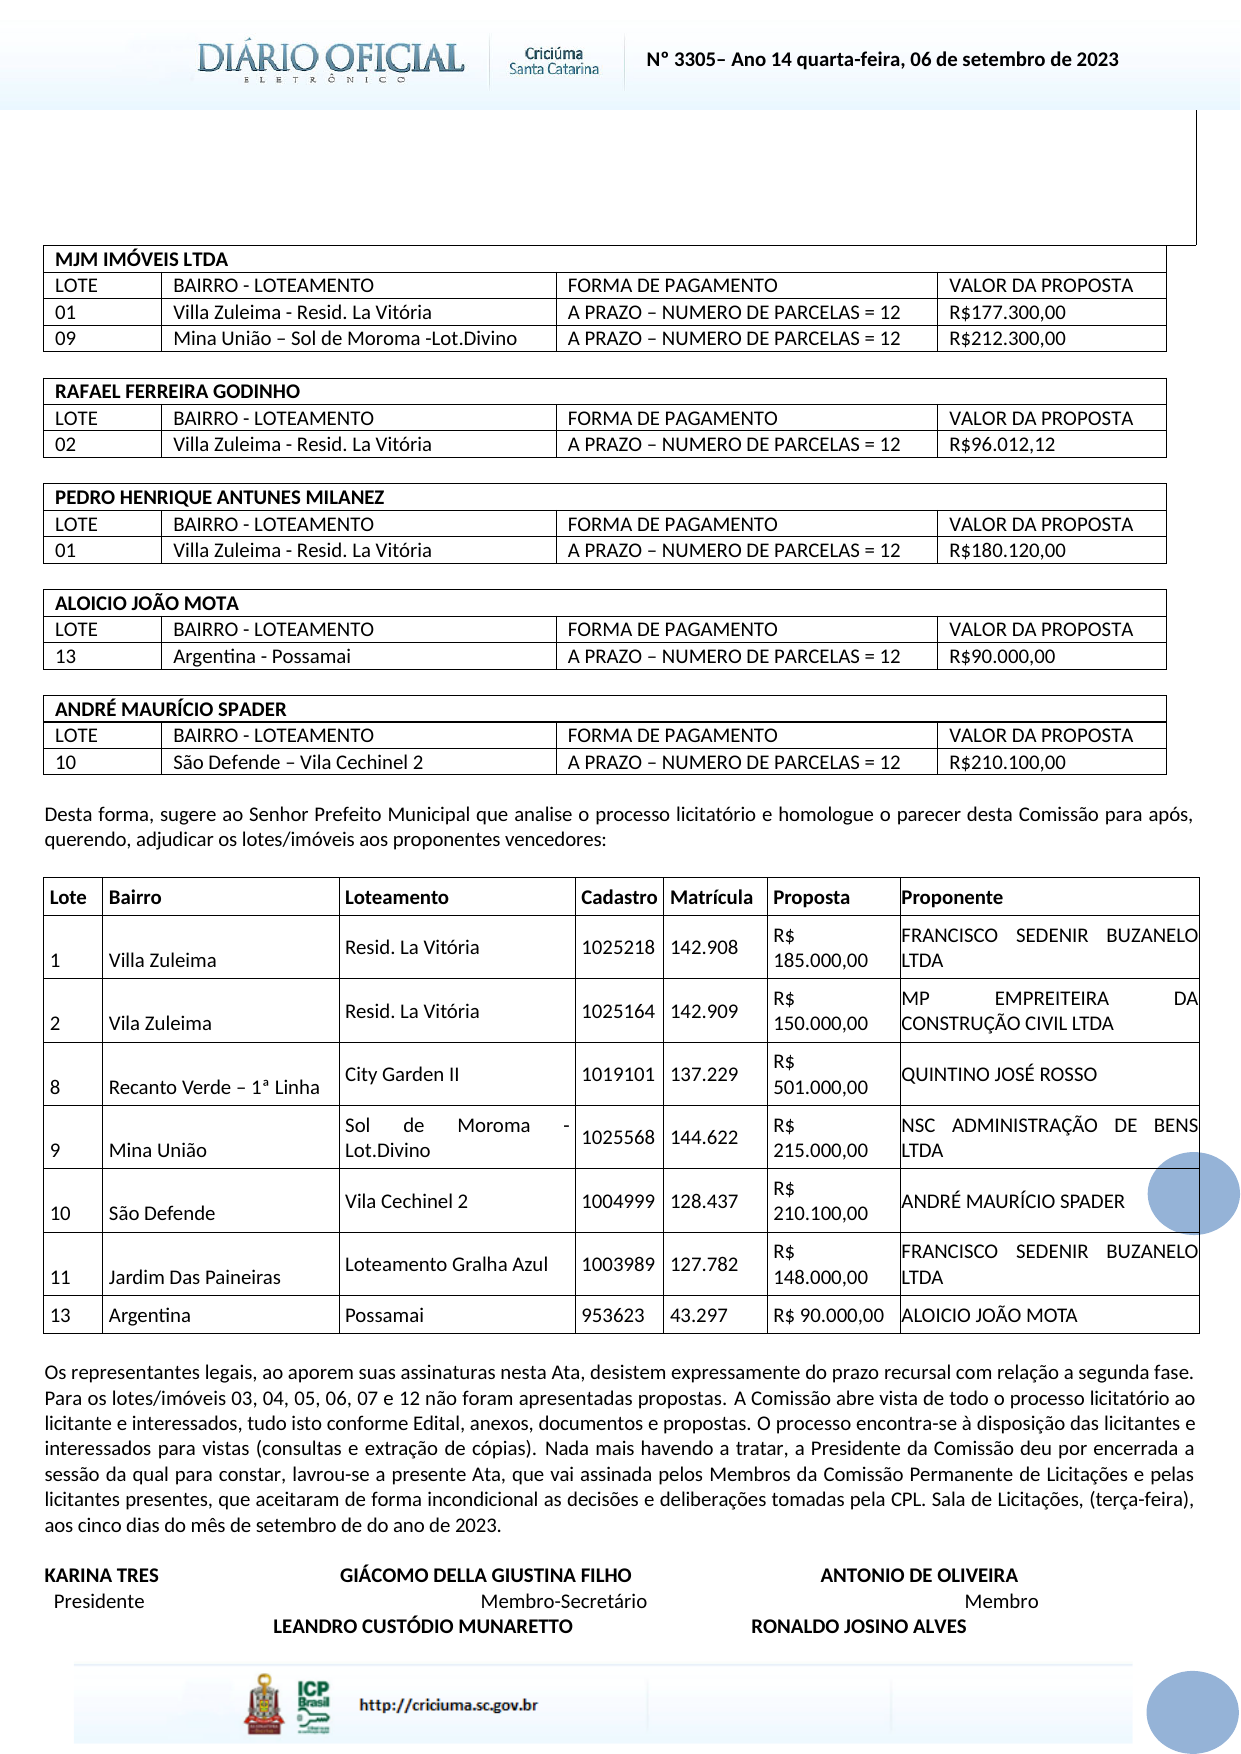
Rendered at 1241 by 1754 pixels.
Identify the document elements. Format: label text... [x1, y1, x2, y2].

table_cell FORMA DE PAGAMENTO [557, 723, 937, 748]
table_cell Villa Zuleima [103, 916, 339, 978]
table_cell 11 [44, 1233, 102, 1295]
table_cell 953623 [576, 1296, 663, 1333]
table_cell R$96.012,12 [938, 431, 1166, 457]
table_cell FORMA DE PAGAMENTO [557, 405, 937, 430]
table_cell R$180.120,00 [938, 537, 1166, 563]
table_cell BAIRRO - LOTEAMENTO [162, 273, 556, 298]
table_cell BAIRRO - LOTEAMENTO [162, 723, 556, 748]
table_cell 09 [44, 326, 161, 351]
table_cell R$ 210.100,00 [768, 1169, 900, 1232]
text Desta forma, sugere ao Senhor Prefeito Municipal que analise o processo licitatório e homologue o parecer desta Comissão para após, querendo, adjudicar os lotes/imóveis aos proponentes vencedores: [44, 801, 1196, 852]
table_header Loteamento [340, 878, 575, 915]
table_header ALOICIO JOÃO MOTA [44, 590, 1166, 616]
table_cell 1004999 [576, 1169, 663, 1232]
table_cell R$ 90.000,00 [768, 1296, 900, 1333]
table_cell Sol de Moroma -Lot.Divino [340, 1106, 575, 1168]
table_cell 1025164 [576, 979, 663, 1042]
table_header Cadastro [576, 878, 663, 915]
table_cell R$210.100,00 [938, 749, 1166, 774]
table_cell 01 [44, 299, 161, 324]
table_cell 1003989 [576, 1233, 663, 1295]
table_cell Argentina [103, 1296, 339, 1333]
table_cell R$ 185.000,00 [768, 916, 900, 978]
table_header Bairro [103, 878, 339, 915]
table_cell A PRAZO – NUMERO DE PARCELAS = 12 [557, 326, 937, 351]
table_cell 43.297 [664, 1296, 767, 1333]
table_cell 1019101 [576, 1043, 663, 1105]
table_cell LOTE [44, 511, 161, 536]
table_header RAFAEL FERREIRA GODINHO [44, 379, 1166, 404]
table_cell Villa Zuleima - Resid. La Vitória [162, 537, 556, 563]
table_cell ANDRÉ MAURÍCIO SPADER [901, 1169, 1174, 1232]
table_cell A PRAZO – NUMERO DE PARCELAS = 12 [557, 749, 937, 774]
table_header PEDRO HENRIQUE ANTUNES MILANEZ [44, 484, 1166, 510]
table_cell VALOR DA PROPOSTA [938, 617, 1166, 642]
table_cell Argentina - Possamai [162, 643, 556, 668]
table_cell 142.909 [664, 979, 767, 1042]
table_cell Loteamento Gralha Azul [340, 1233, 575, 1295]
table_cell A PRAZO – NUMERO DE PARCELAS = 12 [557, 643, 937, 668]
table_header Lote [44, 878, 102, 915]
table_cell VALOR DA PROPOSTA [938, 405, 1166, 430]
table_cell 13 [44, 1296, 102, 1333]
table_cell Resid. La Vitória [340, 979, 575, 1042]
table_header ANDRÉ MAURÍCIO SPADER [44, 696, 1166, 721]
table_cell Vila Zuleima [103, 979, 339, 1042]
table_cell Mina União – Sol de Moroma -Lot.Divino [162, 326, 556, 351]
table_cell R$90.000,00 [938, 643, 1166, 668]
table_cell São Defende – Vila Cechinel 2 [162, 749, 556, 774]
table_cell FORMA DE PAGAMENTO [557, 511, 937, 536]
table_cell São Defende [103, 1169, 339, 1232]
table_cell 127.782 [664, 1233, 767, 1295]
table_cell 01 [44, 537, 161, 563]
table_cell VALOR DA PROPOSTA [938, 511, 1166, 536]
table_header Proposta [768, 878, 900, 915]
table_cell QUINTINO JOSÉ ROSSO [901, 1043, 1199, 1105]
table_cell VALOR DA PROPOSTA [938, 273, 1166, 298]
table_cell LOTE [44, 617, 161, 642]
table_cell FORMA DE PAGAMENTO [557, 273, 937, 298]
table_cell R$ 501.000,00 [768, 1043, 900, 1105]
table_header MJM IMÓVEIS LTDA [44, 246, 1166, 272]
table_cell 1025568 [576, 1106, 663, 1168]
table_cell Mina União [103, 1106, 339, 1168]
table_cell 142.908 [664, 916, 767, 978]
table_cell A PRAZO – NUMERO DE PARCELAS = 12 [557, 431, 937, 457]
table_cell ALOICIO JOÃO MOTA [901, 1296, 1199, 1333]
table_cell FORMA DE PAGAMENTO [557, 617, 937, 642]
table_cell 137.229 [664, 1043, 767, 1105]
text KARINA TRES GIÁCOMO DELLA GIUSTINA FILHO ANTONIO DE OLIVEIRA [44, 1563, 1196, 1588]
text Presidente Membro-Secretário Membro [44, 1588, 1196, 1613]
table_cell 8 [44, 1043, 102, 1105]
table_cell 10 [44, 1169, 102, 1232]
table_header Proponente [901, 878, 1199, 915]
table_cell City Garden II [340, 1043, 575, 1105]
table_cell 144.622 [664, 1106, 767, 1168]
text LEANDRO CUSTÓDIO MUNARETTO RONALDO JOSINO ALVES [44, 1613, 1196, 1639]
table_cell R$177.300,00 [938, 299, 1166, 324]
table_cell Recanto Verde – 1ª Linha [103, 1043, 339, 1105]
table_cell Resid. La Vitória [340, 916, 575, 978]
table_cell LOTE [44, 273, 161, 298]
table_cell Villa Zuleima - Resid. La Vitória [162, 299, 556, 324]
table_cell A PRAZO – NUMERO DE PARCELAS = 12 [557, 299, 937, 324]
table_cell 9 [44, 1106, 102, 1168]
table_cell LOTE [44, 723, 161, 748]
table_cell MP EMPREITEIRA DA CONSTRUÇÃO CIVIL LTDA [901, 979, 1199, 1042]
table_cell Possamai [340, 1296, 575, 1333]
table_cell 10 [44, 749, 161, 774]
table_cell 1025218 [576, 916, 663, 978]
table_cell R$ 148.000,00 [768, 1233, 900, 1295]
table_cell A PRAZO – NUMERO DE PARCELAS = 12 [557, 537, 937, 563]
table_cell 2 [44, 979, 102, 1042]
table_cell R$212.300,00 [938, 326, 1166, 351]
table_cell 13 [44, 643, 161, 668]
table_cell BAIRRO - LOTEAMENTO [162, 405, 556, 430]
table_cell NSC ADMINISTRAÇÃO DE BENS LTDA [901, 1106, 1199, 1168]
text Os representantes legais, ao aporem suas assinaturas nesta Ata, desistem expressamente do prazo recursal com relação a segunda fase. Para os lotes/imóveis 03, 04, 05, 06, 07 e 12 não foram apresentadas propostas. A Comissão abre vista de todo o processo licitatório ao licitante e interessados, tudo isto conforme Edital, anexos, documentos e propostas. O processo encontra-se à disposição das licitantes e interessados para vistas (consultas e extração de cópias). Nada mais havendo a tratar, a Presidente da Comissão deu por encerrada a sessão da qual para constar, lavrou-se a presente Ata, que vai assinada pelos Membros da Comissão Permanente de Licitações e pelas licitantes presentes, que aceitaram de forma incondicional as decisões e deliberações tomadas pela CPL. Sala de Licitações, (terça-feira), aos cinco dias do mês de setembro de do ano de 2023. [44, 1359, 1196, 1537]
table_cell LOTE [44, 405, 161, 430]
table_cell 02 [44, 431, 161, 457]
table_cell FRANCISCO SEDENIR BUZANELO LTDA [901, 1233, 1199, 1295]
table_cell R$ 150.000,00 [768, 979, 900, 1042]
table_cell Vila Cechinel 2 [340, 1169, 575, 1232]
table_cell 1 [44, 916, 102, 978]
table_cell Villa Zuleima - Resid. La Vitória [162, 431, 556, 457]
table_cell VALOR DA PROPOSTA [938, 723, 1166, 748]
table_cell BAIRRO - LOTEAMENTO [162, 617, 556, 642]
table_cell FRANCISCO SEDENIR BUZANELO LTDA [901, 916, 1199, 978]
table_header Matrícula [664, 878, 767, 915]
table_cell Jardim Das Paineiras [103, 1233, 339, 1295]
table_cell 128.437 [664, 1169, 767, 1232]
table_cell BAIRRO - LOTEAMENTO [162, 511, 556, 536]
table_cell R$ 215.000,00 [768, 1106, 900, 1168]
